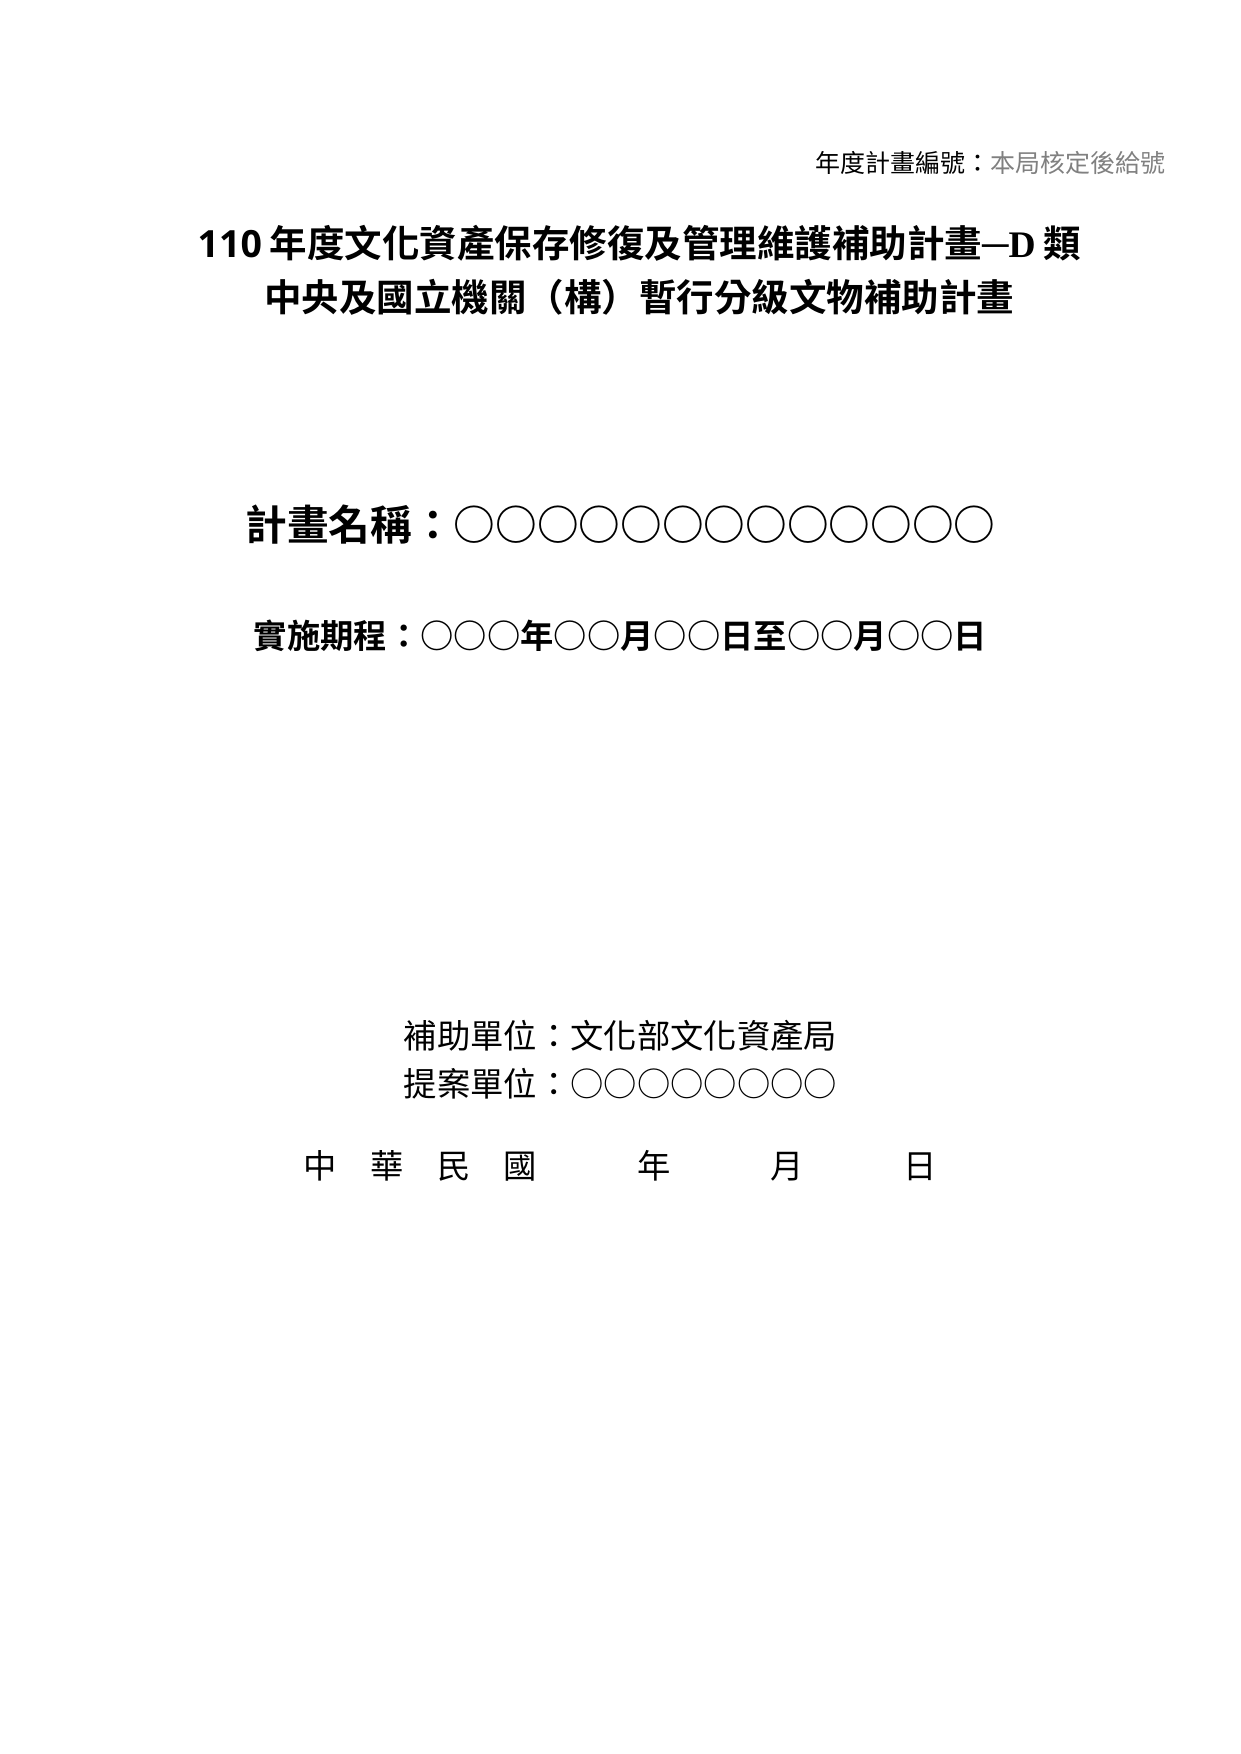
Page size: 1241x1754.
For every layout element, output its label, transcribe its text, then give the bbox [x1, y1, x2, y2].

text 中央及國立機關（構）暫行分級文物補助計畫 [75, 268, 1165, 322]
text 實施期程：○○○年○○月○○日至○○月○○日 [75, 609, 1165, 658]
text 提案單位：○○○○○○○○ [75, 1058, 1165, 1106]
text 110年度文化資產保存修復及管理維護補助計畫─D類 [75, 213, 1165, 268]
text 中 華 民 國 年 月 日 [75, 1140, 1165, 1188]
text 計畫名稱：○○○○○○○○○○○○○ [75, 492, 1165, 553]
text 補助單位：文化部文化資產局 [75, 1010, 1165, 1058]
text 年度計畫編號：本局核定後給號 [75, 143, 1165, 179]
